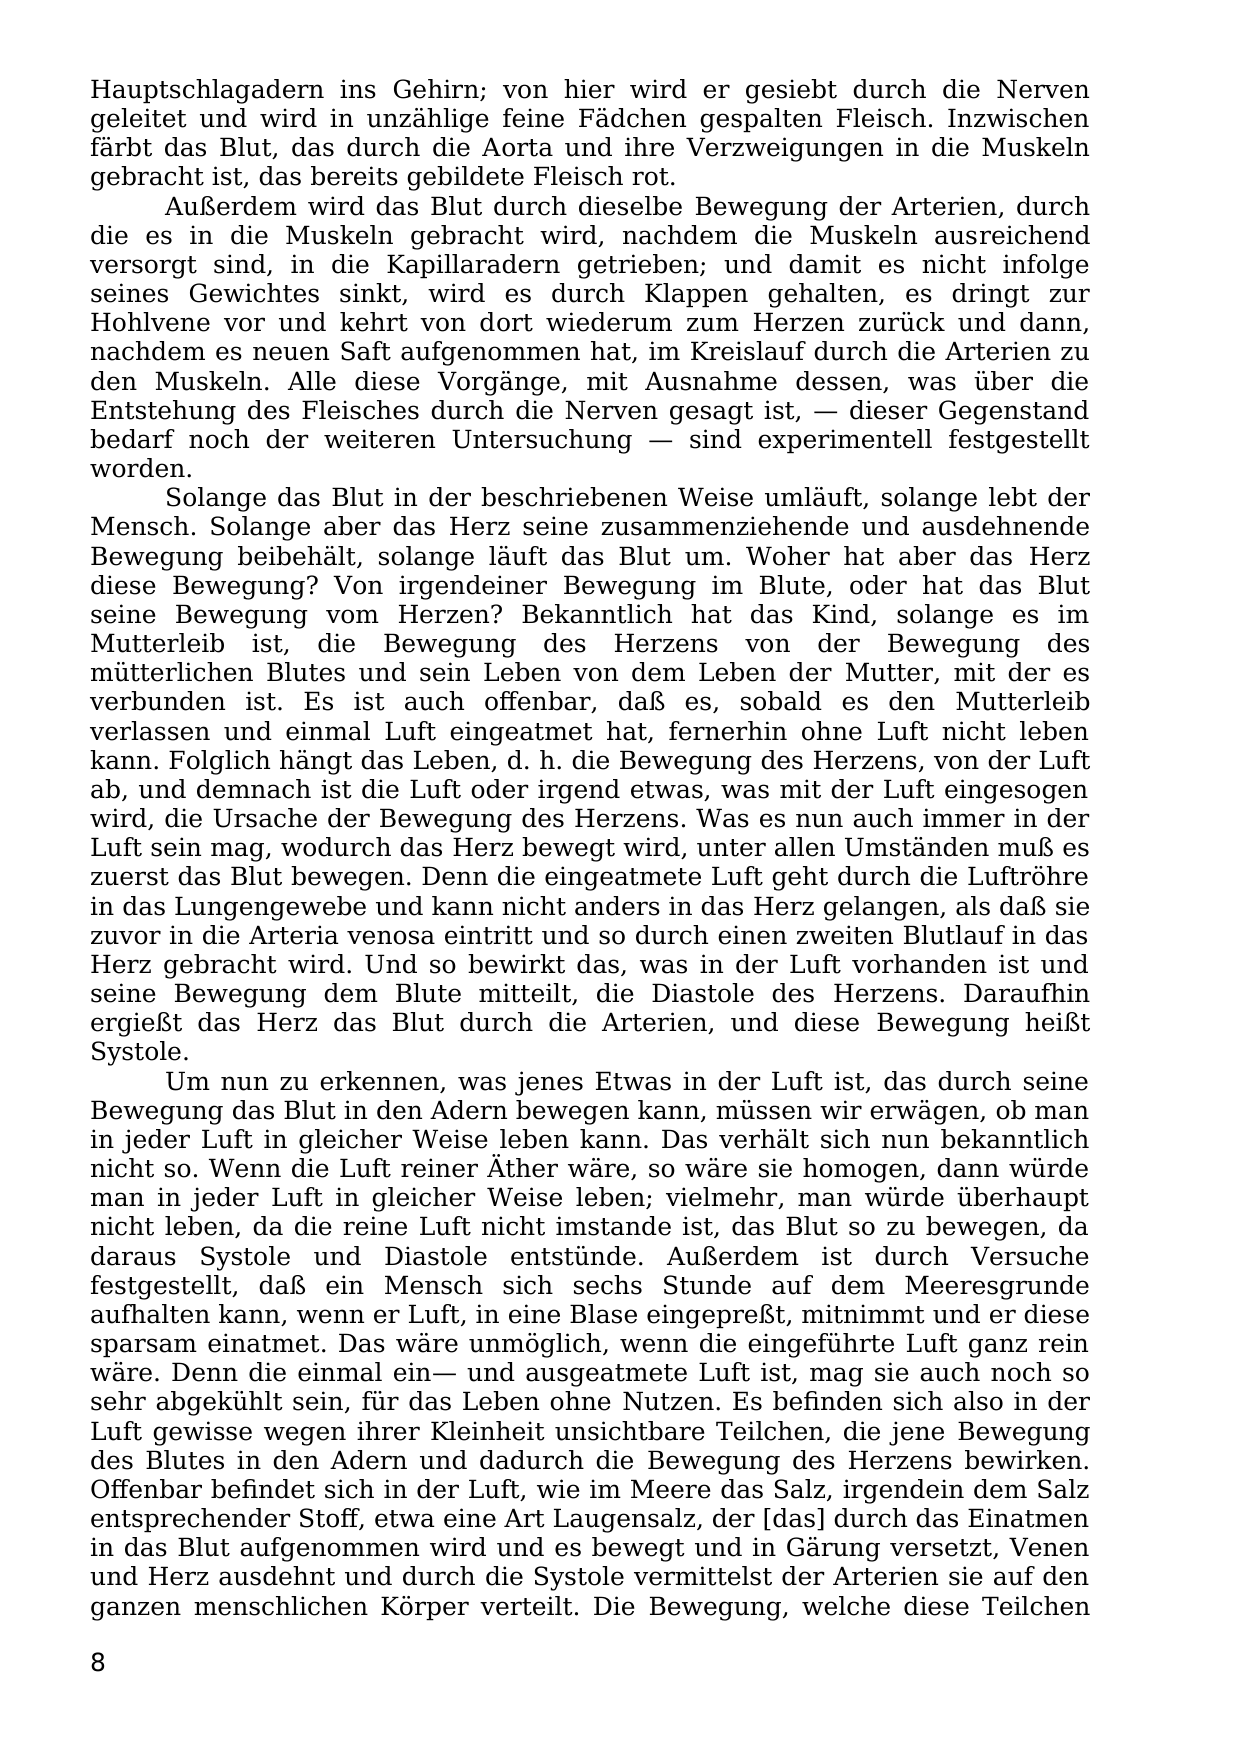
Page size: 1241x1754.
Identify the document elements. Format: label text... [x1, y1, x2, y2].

text Außerdem wird das Blut durch dieselbe Bewegung der Arterien, durch die es in die Muskeln gebracht wird, nachdem die Muskeln ausreichend versorgt sind, in die Kapillaradern getrieben; und damit es nicht infolge seines Gewichtes sinkt, wird es durch Klappen gehalten, es dringt zur Hohlvene vor und kehrt von dort wiederum zum Herzen zurück und dann, nachdem es neuen Saft aufgenommen hat, im Kreislauf durch die Arterien zu den Muskeln. Alle diese Vorgänge, mit Ausnahme dessen, was über die Entstehung des Fleisches durch die Nerven gesagt ist, — dieser Gegenstand bedarf noch der weiteren Untersuchung — sind experimentell festgestellt worden. [90, 192, 1091, 483]
text Um nun zu erkennen, was jenes Etwas in der Luft ist, das durch seine Bewegung das Blut in den Adern bewegen kann, müssen wir erwägen, ob man in jeder Luft in gleicher Weise leben kann. Das verhält sich nun bekanntlich nicht so. Wenn die Luft reiner Äther wäre, so wäre sie homogen, dann würde man in jeder Luft in gleicher Weise leben; vielmehr, man würde überhaupt nicht leben, da die reine Luft nicht imstande ist, das Blut so zu bewegen, da daraus Systole und Diastole entstünde. Außerdem ist durch Versuche festgestellt, daß ein Mensch sich sechs Stunde auf dem Meeresgrunde aufhalten kann, wenn er Luft, in eine Blase eingepreßt, mitnimmt und er diese sparsam einatmet. Das wäre unmöglich, wenn die eingeführte Luft ganz rein wäre. Denn die einmal ein— und ausgeatmete Luft ist, mag sie auch noch so sehr abgekühlt sein, für das Leben ohne Nutzen. Es befinden sich also in der Luft gewisse wegen ihrer Kleinheit unsichtbare Teilchen, die jene Bewegung des Blutes in den Adern und dadurch die Bewegung des Herzens bewirken. Offenbar befindet sich in der Luft, wie im Meere das Salz, irgendein dem Salz entsprechender Stoff, etwa eine Art Laugensalz, der [das] durch das Einatmen in das Blut aufgenommen wird und es bewegt und in Gärung versetzt, Venen und Herz ausdehnt und durch die Systole vermittelst der Arterien sie auf den ganzen menschlichen Körper verteilt. Die Bewegung, welche diese Teilchen [90, 1067, 1091, 1621]
text Solange das Blut in der beschriebenen Weise umläuft, solange lebt der Mensch. Solange aber das Herz seine zusammenziehende und ausdehnende Bewegung beibehält, solange läuft das Blut um. Woher hat aber das Herz diese Bewegung? Von irgendeiner Bewegung im Blute, oder hat das Blut seine Bewegung vom Herzen? Bekanntlich hat das Kind, solange es im Mutterleib ist, die Bewegung des Herzens von der Bewegung des mütterlichen Blutes und sein Leben von dem Leben der Mutter, mit der es verbunden ist. Es ist auch offenbar, daß es, sobald es den Mutterleib verlassen und einmal Luft eingeatmet hat, fernerhin ohne Luft nicht leben kann. Folglich hängt das Leben, d. h. die Bewegung des Herzens, von der Luft ab, und demnach ist die Luft oder irgend etwas, was mit der Luft eingesogen wird, die Ursache der Bewegung des Herzens. Was es nun auch immer in der Luft sein mag, wodurch das Herz bewegt wird, unter allen Umständen muß es zuerst das Blut bewegen. Denn die eingeatmete Luft geht durch die Luftröhre in das Lungengewebe und kann nicht anders in das Herz gelangen, als daß sie zuvor in die Arteria venosa eintritt und so durch einen zweiten Blutlauf in das Herz gebracht wird. Und so bewirkt das, was in der Luft vorhanden ist und seine Bewegung dem Blute mitteilt, die Diastole des Herzens. Daraufhin ergießt das Herz das Blut durch die Arterien, und diese Bewegung heißt Systole. [90, 483, 1091, 1067]
text Hauptschlagadern ins Gehirn; von hier wird er gesiebt durch die Nerven geleitet und wird in unzählige feine Fädchen gespalten Fleisch. Inzwischen färbt das Blut, das durch die Aorta und ihre Verzweigungen in die Muskeln gebracht ist, das bereits gebildete Fleisch rot. [90, 75, 1091, 192]
